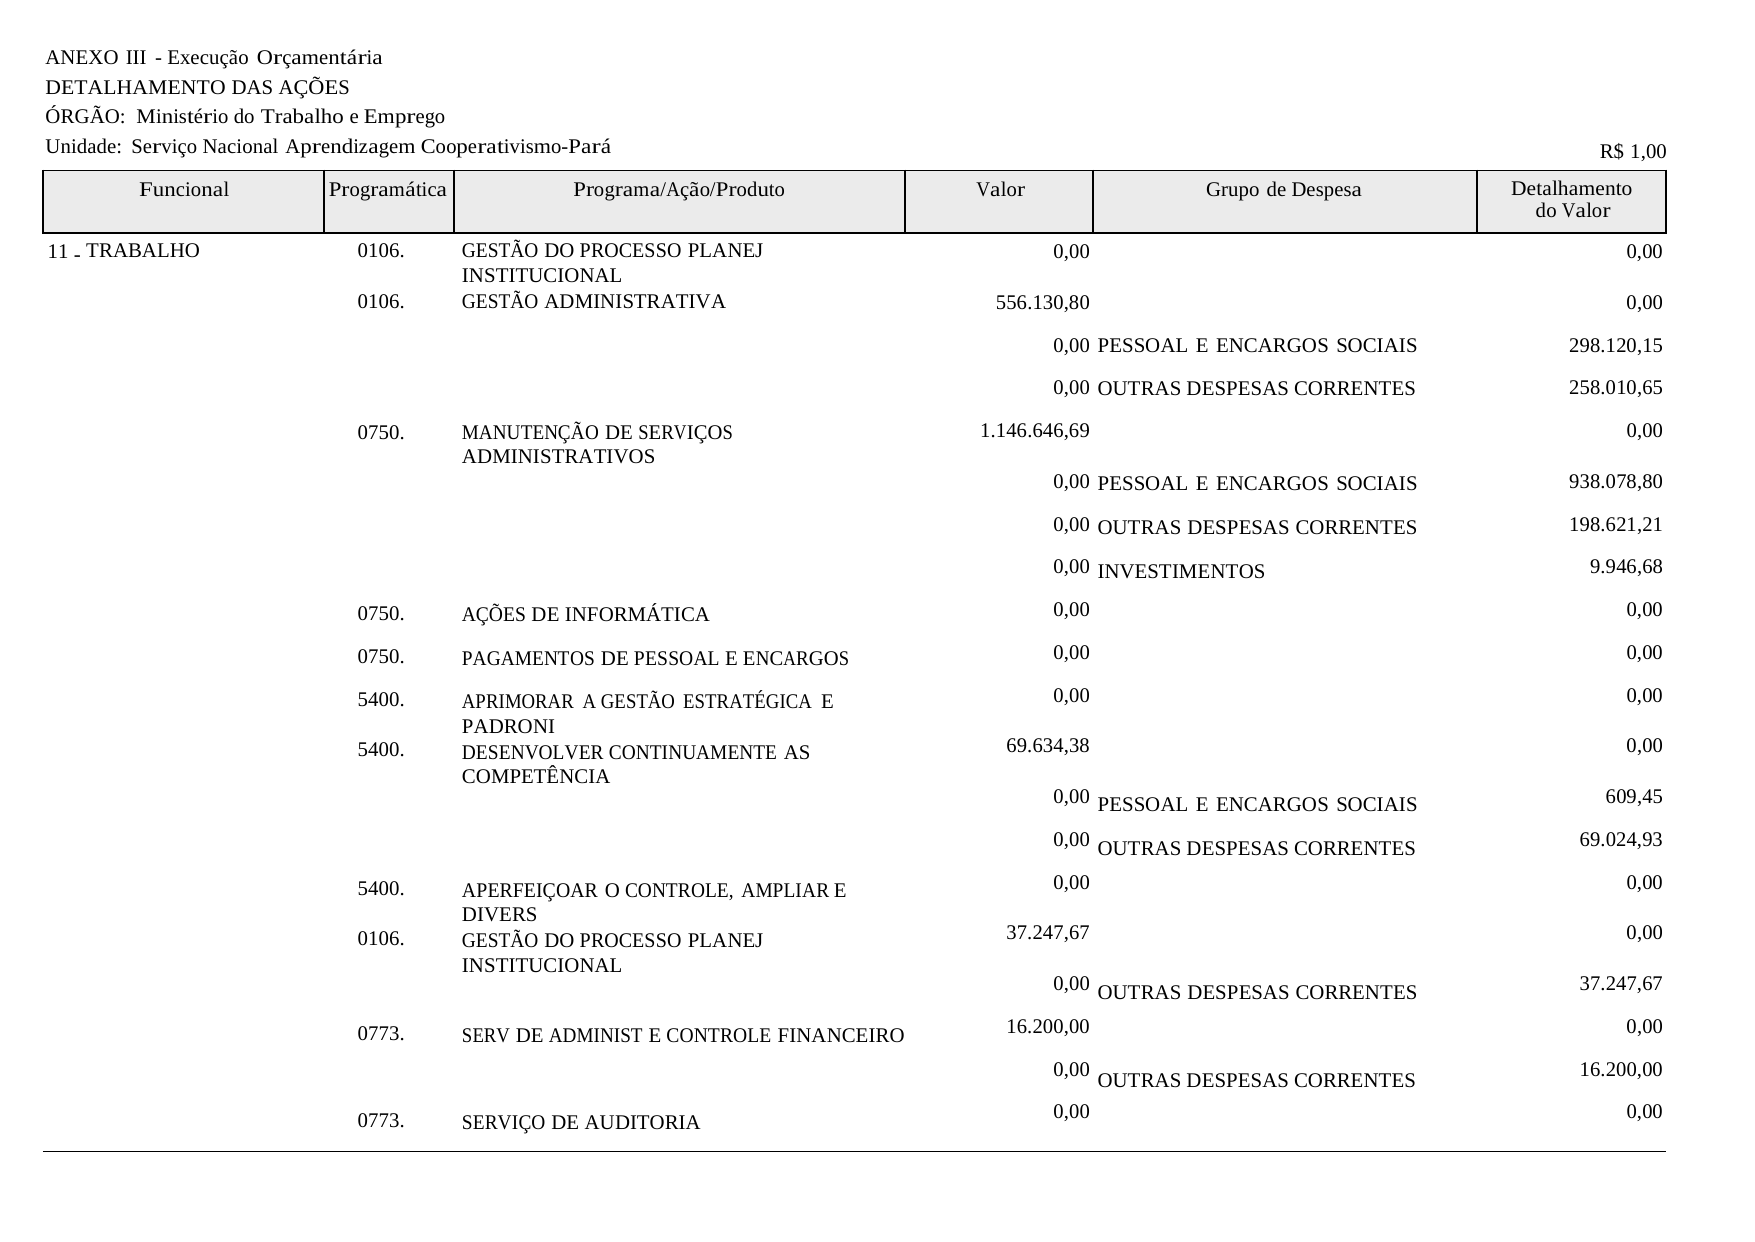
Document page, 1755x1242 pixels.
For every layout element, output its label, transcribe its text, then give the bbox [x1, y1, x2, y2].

table_header Programática [325, 171, 453, 232]
table_header Programa/Ação/Produto [455, 171, 904, 232]
table_cell 0,00 0,00 298.120,15 258.010,65 0,00 938.078,80 198.621,21 9.946,68 0,00 0,00 0,00 0,00 609,45 69.024,93 0,00 0,00 37.247,67 0,00 16.200,00 0,00 [1477, 234, 1666, 1151]
table_header Funcional [44, 171, 323, 232]
table_header Valor [906, 171, 1092, 232]
table_header Detalhamento do Valor [1478, 171, 1665, 232]
table_cell PESSOAL E ENCARGOS SOCIAIS OUTRAS DESPESAS CORRENTES PESSOAL E ENCARGOS SOCIAIS OUTRAS DESPESAS CORRENTES INVESTIMENTOS PESSOAL E ENCARGOS SOCIAIS OUTRAS DESPESAS CORRENTES OUTRAS DESPESAS CORRENTES OUTRAS DESPESAS CORRENTES [1093, 234, 1477, 1151]
table_cell 11 - TRABALHO [43, 234, 324, 1151]
table_cell 0,00 556.130,80 0,00 0,00 1.146.646,69 0,00 0,00 0,00 0,00 0,00 0,00 69.634,38 0,00 0,00 0,00 37.247,67 0,00 16.200,00 0,00 0,00 [905, 234, 1093, 1151]
table_cell GESTÃO DO PROCESSO PLANEJ INSTITUCIONAL GESTÃO ADMINISTRATIVA MANUTENÇÃO DE SERVIÇOS ADMINISTRATIVOS AÇÕES DE INFORMÁTICA PAGAMENTOS DE PESSOAL E ENCARGOS APRIMORAR A GESTÃO ESTRATÉGICA E PADRONI DESENVOLVER CONTINUAMENTE AS COMPETÊNCIA APERFEIÇOAR O CONTROLE, AMPLIAR E DIVERS GESTÃO DO PROCESSO PLANEJ INSTITUCIONAL SERV DE ADMINIST E CONTROLE FINANCEIRO SERVIÇO DE AUDITORIA [454, 234, 905, 1151]
table_header Grupo de Despesa [1094, 171, 1476, 232]
table_cell 0106. 0106. 0750. 0750. 0750. 5400. 5400. 5400. 0106. 0773. 0773. [324, 234, 454, 1151]
